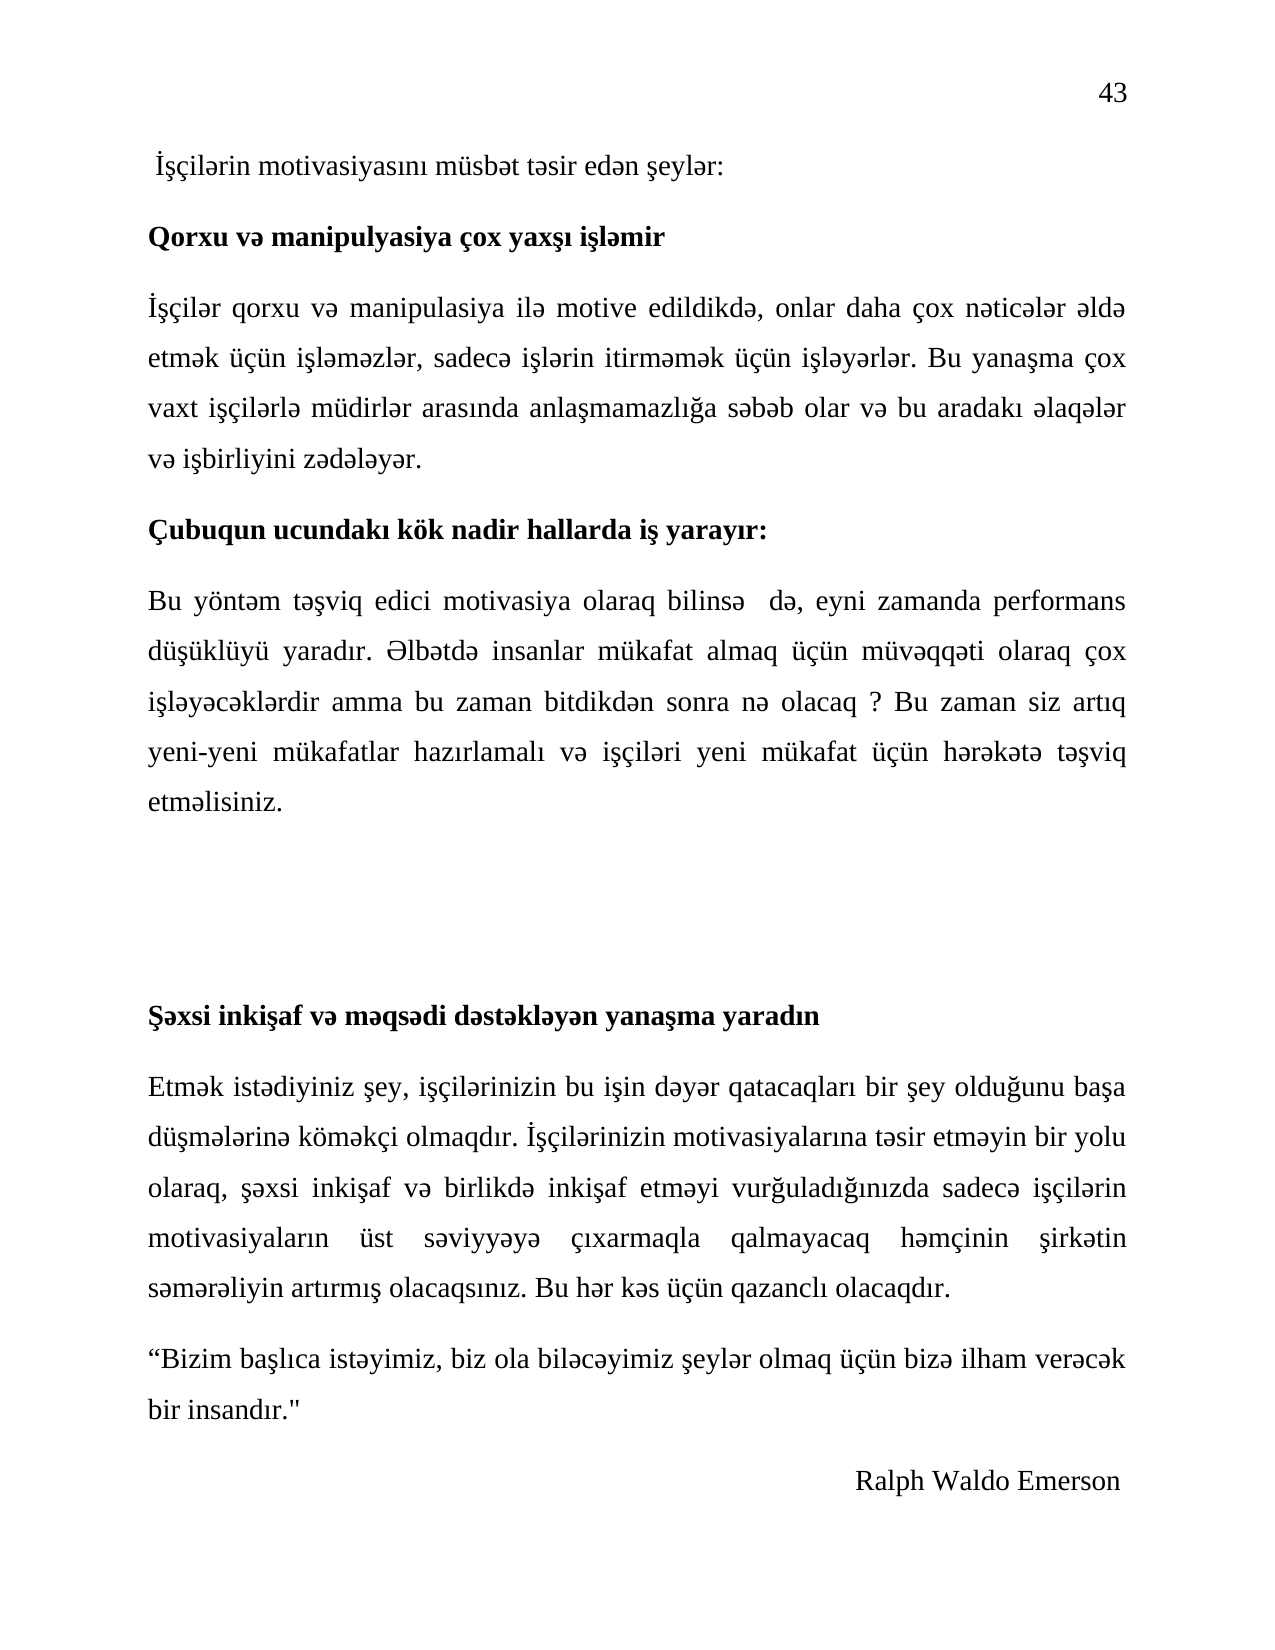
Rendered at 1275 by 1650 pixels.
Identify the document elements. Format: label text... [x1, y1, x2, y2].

text İşçilər qorxu və manipulasiya ilə motive edildikdə, onlar daha çox nəticələr əldə etmək üçün işləməzlər, sadecə işlərin itirməmək üçün işləyərlər. Bu yanaşma çox vaxt işçilərlə müdirlər arasında anlaşmamazlığa səbəb olar və bu aradakı əlaqələr və işbirliyini zədələyər. [148, 290, 1127, 474]
text “Bizim başlıca istəyimiz, biz ola biləcəyimiz şeylər olmaq üçün bizə ilham verəcək bir insandır." [148, 1341, 1127, 1425]
text Şəxsi inkişaf və məqsədi dəstəkləyən yanaşma yaradın [148, 998, 1127, 1031]
text Çubuqun ucundakı kök nadir hallarda iş yarayır: [148, 512, 1127, 546]
text Bu yöntəm təşviq edici motivasiya olaraq bilinsə də, eyni zamanda performans düşüklüyü yaradır. Əlbətdə insanlar mükafat almaq üçün müvəqqəti olaraq çox işləyəcəklərdir amma bu zaman bitdikdən sonra nə olacaq ? Bu zaman siz artıq yeni-yeni mükafatlar hazırlamalı və işçiləri yeni mükafat üçün hərəkətə təşviq etməlisiniz. [148, 583, 1127, 818]
text İşçilərin motivasiyasını müsbət təsir edən şeylər: [148, 148, 1127, 181]
text Ralph Waldo Emerson [148, 1463, 1127, 1496]
text Qorxu və manipulyasiya çox yaxşı işləmir [148, 219, 1127, 252]
text Etmək istədiyiniz şey, işçilərinizin bu işin dəyər qatacaqları bir şey olduğunu başa düşmələrinə köməkçi olmaqdır. İşçilərinizin motivasiyalarına təsir etməyin bir yolu olaraq, şəxsi inkişaf və birlikdə inkişaf etməyi vurğuladığınızda sadecə işçilərin motivasiyaların üst səviyyəyə çıxarmaqla qalmayacaq həmçinin şirkətin səmərəliyin artırmış olacaqsınız. Bu hər kəs üçün qazanclı olacaqdır. [148, 1069, 1127, 1304]
